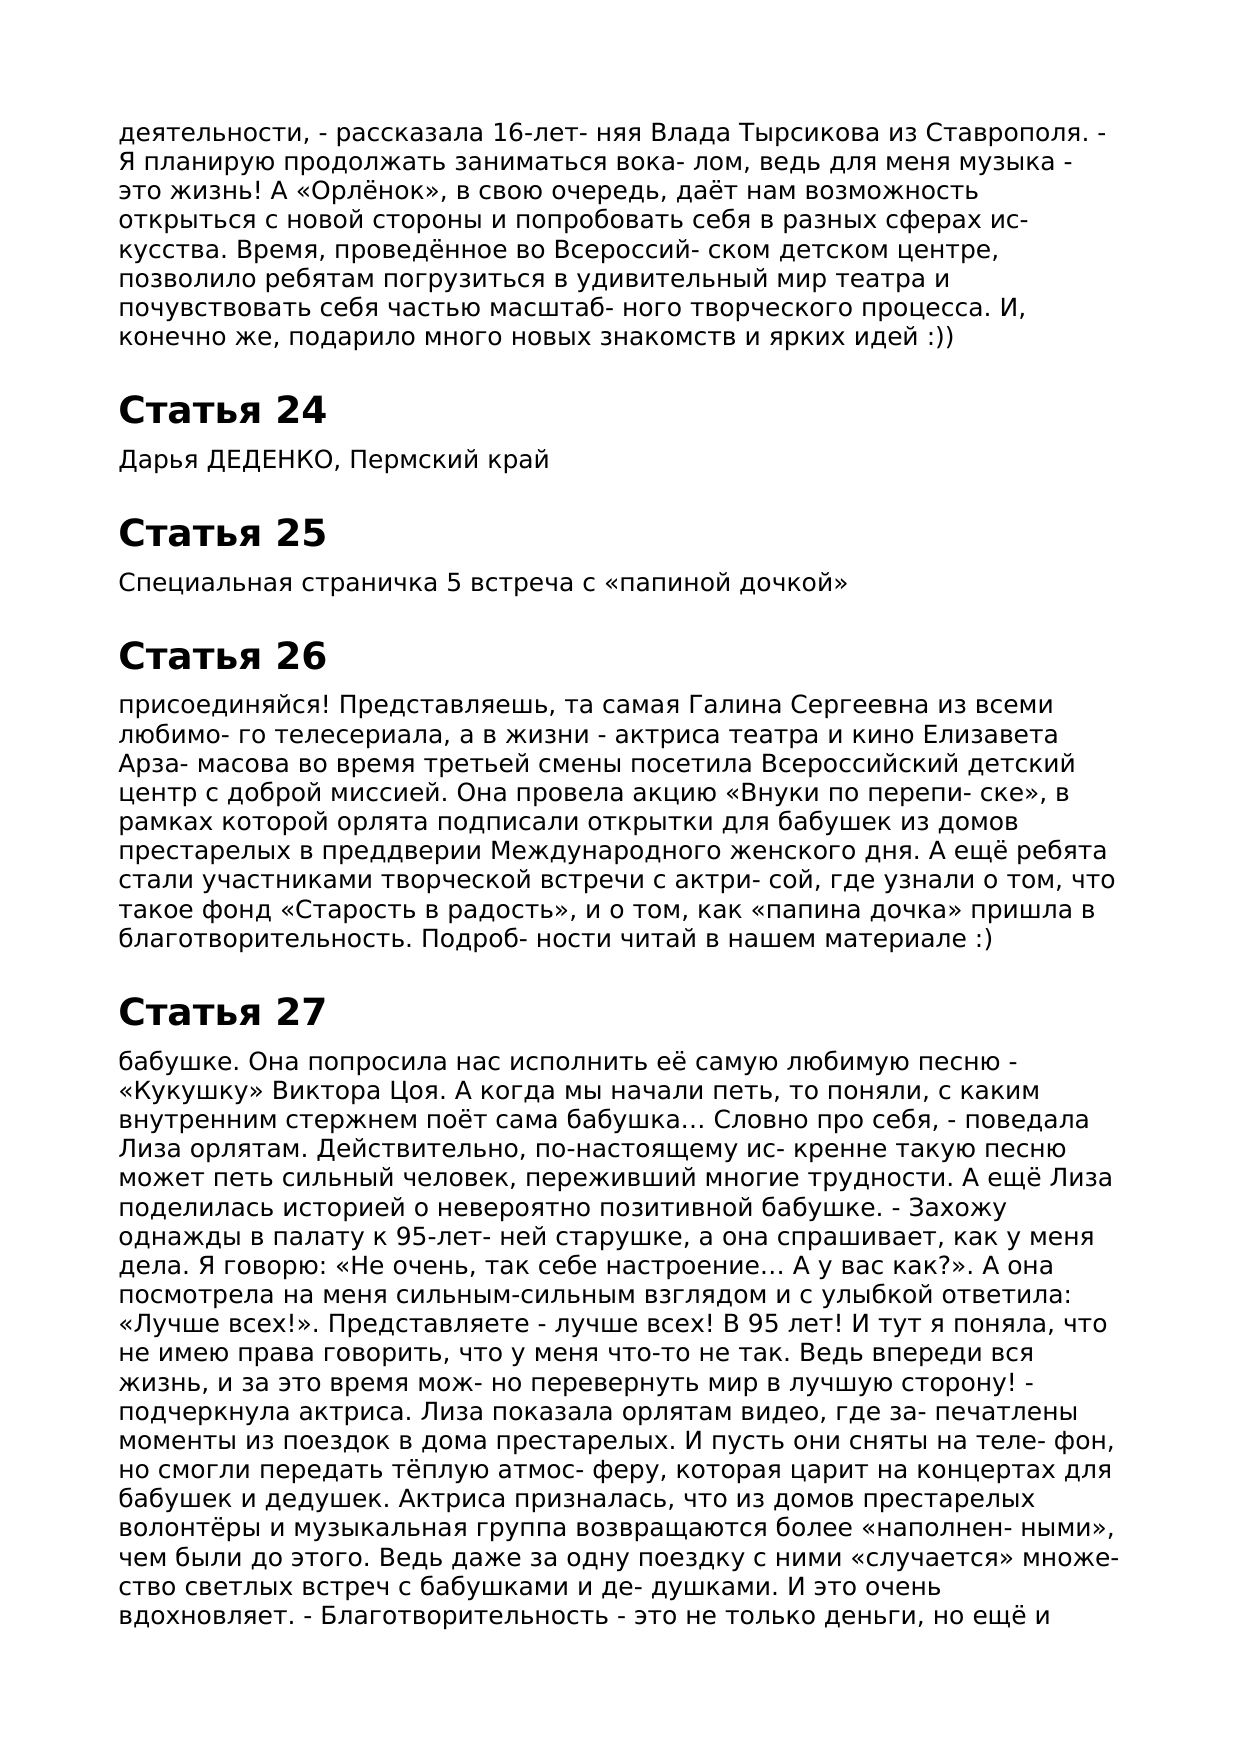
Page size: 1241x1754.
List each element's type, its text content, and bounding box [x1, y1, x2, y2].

text деятельности, - рассказала 16-лет- няя Влада Тырсикова из Ставрополя. - Я планирую продолжать заниматься вока- лом, ведь для меня музыка - это жизнь! А «Орлёнок», в свою очередь, даёт нам возможность открыться с новой стороны и попробовать себя в разных сферах ис- кусства. Время, проведённое во Всероссий- ском детском центре, позволило ребятам погрузиться в удивительный мир театра и почувствовать себя частью масштаб- ного творческого процесса. И, конечно же, подарило много новых знакомств и ярких идей :)) [118, 118, 1122, 351]
text присоединяйся! Представляешь, та самая Галина Сергеевна из всеми любимо- го телесериала, а в жизни - актриса театра и кино Елизавета Арза- масова во время третьей смены посетила Всероссийский детский центр с доброй миссией. Она провела акцию «Внуки по перепи- ске», в рамках которой орлята подписали открытки для бабушек из домов престарелых в преддверии Международного женского дня. А ещё ребята стали участниками творческой встречи с актри- сой, где узнали о том, что такое фонд «Старость в радость», и о том, как «папина дочка» пришла в благотворительность. Подроб- ности читай в нашем материале :) [118, 691, 1122, 953]
text бабушке. Она попросила нас исполнить её самую любимую песню - «Кукушку» Виктора Цоя. А когда мы начали петь, то поняли, с каким внутренним стержнем поёт сама бабушка… Словно про себя, - поведала Лиза орлятам. Действительно, по-настоящему ис- кренне такую песню может петь сильный человек, переживший многие трудности. А ещё Лиза поделилась историей о невероятно позитивной бабушке. - Захожу однажды в палату к 95-лет- ней старушке, а она спрашивает, как у меня дела. Я говорю: «Не очень, так себе настроение… А у вас как?». А она посмотрела на меня сильным-сильным взглядом и с улыбкой ответила: «Лучше всех!». Представляете - лучше всех! В 95 лет! И тут я поняла, что не имею права говорить, что у меня что-то не так. Ведь впереди вся жизнь, и за это время мож- но перевернуть мир в лучшую сторону! - подчеркнула актриса. Лиза показала орлятам видео, где за- печатлены моменты из поездок в дома престарелых. И пусть они сняты на теле- фон, но смогли передать тёплую атмос- феру, которая царит на концертах для бабушек и дедушек. Актриса призналась, что из домов престарелых волонтёры и музыкальная группа возвращаются более «наполнен- ными», чем были до этого. Ведь даже за одну поездку с ними «случается» множе- ство светлых встреч с бабушками и де- душками. И это очень вдохновляет. - Благотворительность - это не только деньги, но ещё и [118, 1047, 1122, 1630]
text Дарья ДЕДЕНКО, Пермский край [118, 445, 1122, 474]
text Специальная страничка 5 встреча с «папиной дочкой» [118, 568, 1122, 597]
subtitle Статья 27 [118, 991, 1122, 1034]
subtitle Статья 25 [118, 512, 1122, 555]
subtitle Статья 24 [118, 389, 1122, 433]
subtitle Статья 26 [118, 634, 1122, 678]
